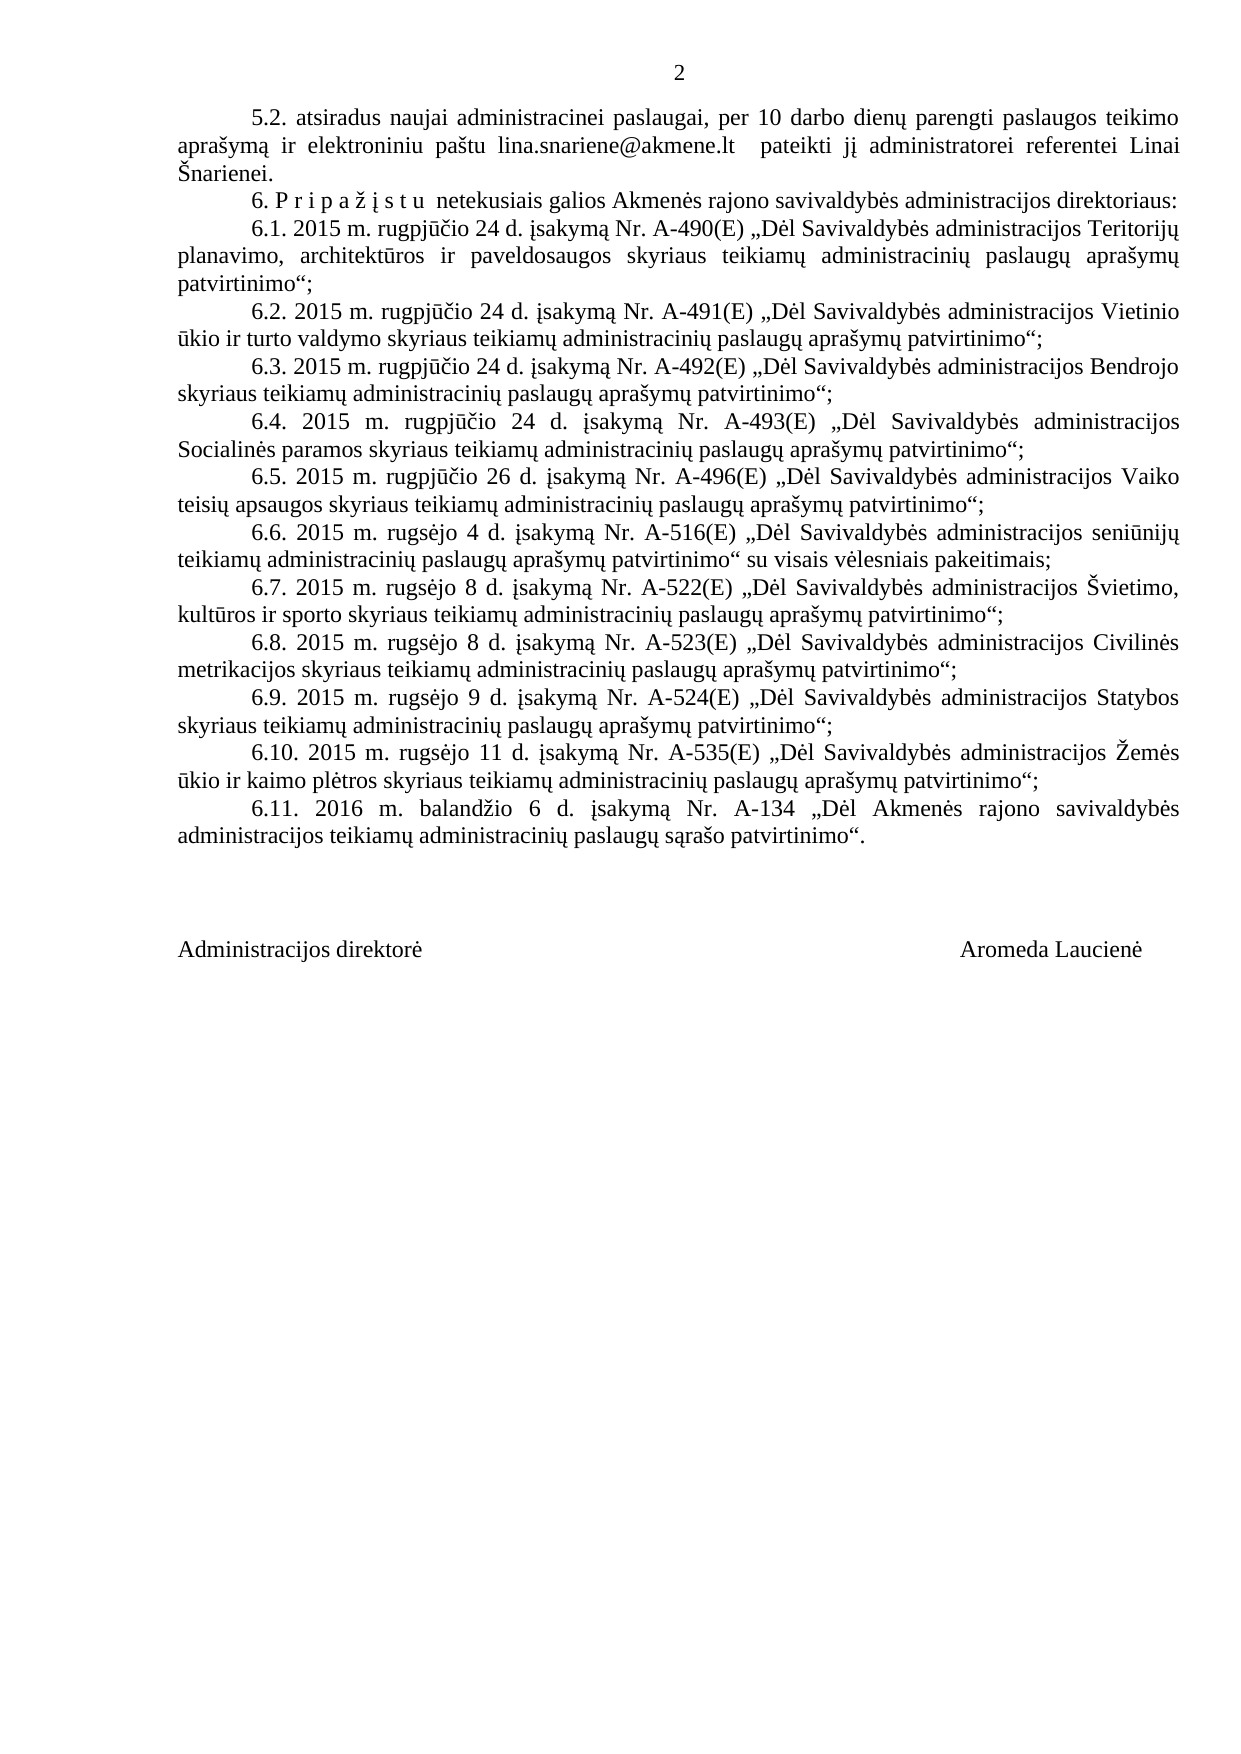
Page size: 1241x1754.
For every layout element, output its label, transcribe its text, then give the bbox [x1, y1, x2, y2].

text 6. P r i p a ž į s t u netekusiais galios Akmenės rajono savivaldybės administracijos direktoriaus: [177, 186, 1181, 214]
text 6.3. 2015 m. rugpjūčio 24 d. įsakymą Nr. A-492(E) „Dėl Savivaldybės administracijos Bendrojo skyriaus teikiamų administracinių paslaugų aprašymų patvirtinimo“; [177, 352, 1181, 407]
text 5.2. atsiradus naujai administracinei paslaugai, per 10 darbo dienų parengti paslaugos teikimo aprašymą ir elektroniniu paštu lina.snariene@akmene.lt pateikti jį administratorei referentei Linai Šnarienei. [177, 103, 1181, 186]
text 6.10. 2015 m. rugsėjo 11 d. įsakymą Nr. A-535(E) „Dėl Savivaldybės administracijos Žemės ūkio ir kaimo plėtros skyriaus teikiamų administracinių paslaugų aprašymų patvirtinimo“; [177, 738, 1181, 793]
text 6.2. 2015 m. rugpjūčio 24 d. įsakymą Nr. A-491(E) „Dėl Savivaldybės administracijos Vietinio ūkio ir turto valdymo skyriaus teikiamų administracinių paslaugų aprašymų patvirtinimo“; [177, 297, 1181, 352]
text 6.6. 2015 m. rugsėjo 4 d. įsakymą Nr. A-516(E) „Dėl Savivaldybės administracijos seniūnijų teikiamų administracinių paslaugų aprašymų patvirtinimo“ su visais vėlesniais pakeitimais; [177, 517, 1181, 573]
text 6.5. 2015 m. rugpjūčio 26 d. įsakymą Nr. A-496(E) „Dėl Savivaldybės administracijos Vaiko teisių apsaugos skyriaus teikiamų administracinių paslaugų aprašymų patvirtinimo“; [177, 462, 1181, 517]
text 6.4. 2015 m. rugpjūčio 24 d. įsakymą Nr. A-493(E) „Dėl Savivaldybės administracijos Socialinės paramos skyriaus teikiamų administracinių paslaugų aprašymų patvirtinimo“; [177, 407, 1181, 462]
text 6.11. 2016 m. balandžio 6 d. įsakymą Nr. A-134 „Dėl Akmenės rajono savivaldybės administracijos teikiamų administracinių paslaugų sąrašo patvirtinimo“. [177, 793, 1181, 849]
text 6.7. 2015 m. rugsėjo 8 d. įsakymą Nr. A-522(E) „Dėl Savivaldybės administracijos Švietimo, kultūros ir sporto skyriaus teikiamų administracinių paslaugų aprašymų patvirtinimo“; [177, 573, 1181, 628]
text Administracijos direktorė Aromeda Laucienė [177, 935, 1181, 963]
text 6.9. 2015 m. rugsėjo 9 d. įsakymą Nr. A-524(E) „Dėl Savivaldybės administracijos Statybos skyriaus teikiamų administracinių paslaugų aprašymų patvirtinimo“; [177, 683, 1181, 738]
text 6.8. 2015 m. rugsėjo 8 d. įsakymą Nr. A-523(E) „Dėl Savivaldybės administracijos Civilinės metrikacijos skyriaus teikiamų administracinių paslaugų aprašymų patvirtinimo“; [177, 628, 1181, 683]
text 6.1. 2015 m. rugpjūčio 24 d. įsakymą Nr. A-490(E) „Dėl Savivaldybės administracijos Teritorijų planavimo, architektūros ir paveldosaugos skyriaus teikiamų administracinių paslaugų aprašymų patvirtinimo“; [177, 214, 1181, 297]
